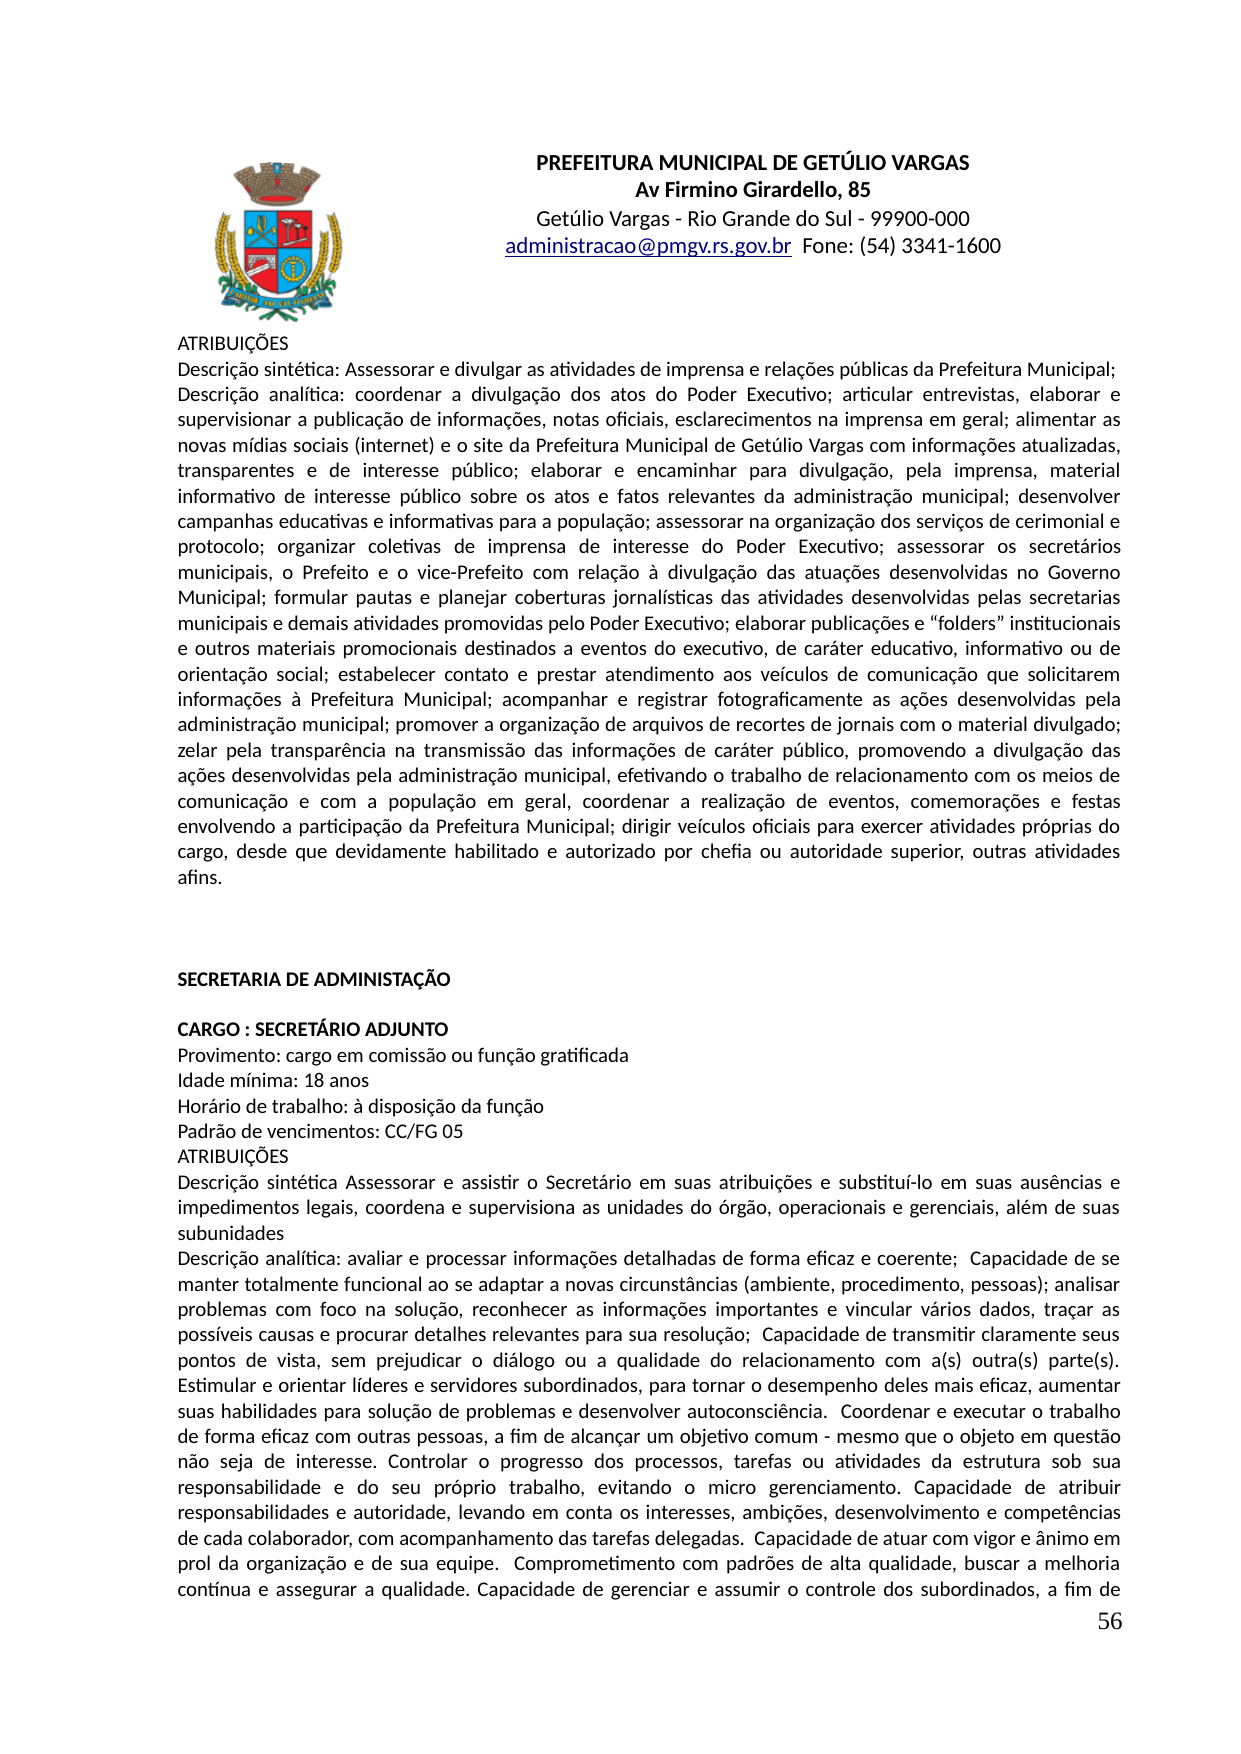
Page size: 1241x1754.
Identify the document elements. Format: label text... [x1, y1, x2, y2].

text Descrição analítica: avaliar e processar informações detalhadas de forma eficaz e coerente; Capacidade de se manter totalmente funcional ao se adaptar a novas circunstâncias (ambiente, procedimento, pessoas); analisar problemas com foco na solução, reconhecer as informações importantes e vincular vários dados, traçar as possíveis causas e procurar detalhes relevantes para sua resolução; Capacidade de transmitir claramente seus pontos de vista, sem prejudicar o diálogo ou a qualidade do relacionamento com a(s) outra(s) parte(s). Estimular e orientar líderes e servidores subordinados, para tornar o desempenho deles mais eficaz, aumentar suas habilidades para solução de problemas e desenvolver autoconsciência. Coordenar e executar o trabalho de forma eficaz com outras pessoas, a fim de alcançar um objetivo comum - mesmo que o objeto em questão não seja de interesse. Controlar o progresso dos processos, tarefas ou atividades da estrutura sob sua responsabilidade e do seu próprio trabalho, evitando o micro gerenciamento. Capacidade de atribuir responsabilidades e autoridade, levando em conta os interesses, ambições, desenvolvimento e competências de cada colaborador, com acompanhamento das tarefas delegadas. Capacidade de atuar com vigor e ânimo em prol da organização e de sua equipe. Comprometimento com padrões de alta qualidade, buscar a melhoria contínua e assegurar a qualidade. Capacidade de gerenciar e assumir o controle dos subordinados, a fim de [177, 1245, 1122, 1601]
text Horário de trabalho: à disposição da função [177, 1093, 1122, 1118]
text SECRETARIA DE ADMINISTAÇÃO [177, 966, 1122, 991]
text Descrição sintética: Assessorar e divulgar as atividades de imprensa e relações públicas da Prefeitura Municipal; [177, 356, 1122, 381]
text Idade mínima: 18 anos [177, 1067, 1122, 1093]
text ATRIBUIÇÕES [177, 330, 1122, 356]
text Padrão de vencimentos: CC/FG 05 [177, 1118, 1122, 1144]
text Provimento: cargo em comissão ou função gratificada [177, 1042, 1122, 1067]
text Descrição sintética Assessorar e assistir o Secretário em suas atribuições e substituí-lo em suas ausências e impedimentos legais, coordena e supervisiona as unidades do órgão, operacionais e gerenciais, além de suas subunidades [177, 1169, 1122, 1245]
text ATRIBUIÇÕES [177, 1144, 1122, 1169]
text Descrição analítica: coordenar a divulgação dos atos do Poder Executivo; articular entrevistas, elaborar e supervisionar a publicação de informações, notas oficiais, esclarecimentos na imprensa em geral; alimentar as novas mídias sociais (internet) e o site da Prefeitura Municipal de Getúlio Vargas com informações atualizadas, transparentes e de interesse público; elaborar e encaminhar para divulgação, pela imprensa, material informativo de interesse público sobre os atos e fatos relevantes da administração municipal; desenvolver campanhas educativas e informativas para a população; assessorar na organização dos serviços de cerimonial e protocolo; organizar coletivas de imprensa de interesse do Poder Executivo; assessorar os secretários municipais, o Prefeito e o vice-Prefeito com relação à divulgação das atuações desenvolvidas no Governo Municipal; formular pautas e planejar coberturas jornalísticas das atividades desenvolvidas pelas secretarias municipais e demais atividades promovidas pelo Poder Executivo; elaborar publicações e “folders” institucionais e outros materiais promocionais destinados a eventos do executivo, de caráter educativo, informativo ou de orientação social; estabelecer contato e prestar atendimento aos veículos de comunicação que solicitarem informações à Prefeitura Municipal; acompanhar e registrar fotograficamente as ações desenvolvidas pela administração municipal; promover a organização de arquivos de recortes de jornais com o material divulgado; zelar pela transparência na transmissão das informações de caráter público, promovendo a divulgação das ações desenvolvidas pela administração municipal, efetivando o trabalho de relacionamento com os meios de comunicação e com a população em geral, coordenar a realização de eventos, comemorações e festas envolvendo a participação da Prefeitura Municipal; dirigir veículos oficiais para exercer atividades próprias do cargo, desde que devidamente habilitado e autorizado por chefia ou autoridade superior, outras atividades afins. [177, 381, 1122, 889]
text CARGO : SECRETÁRIO ADJUNTO [177, 1017, 1122, 1042]
